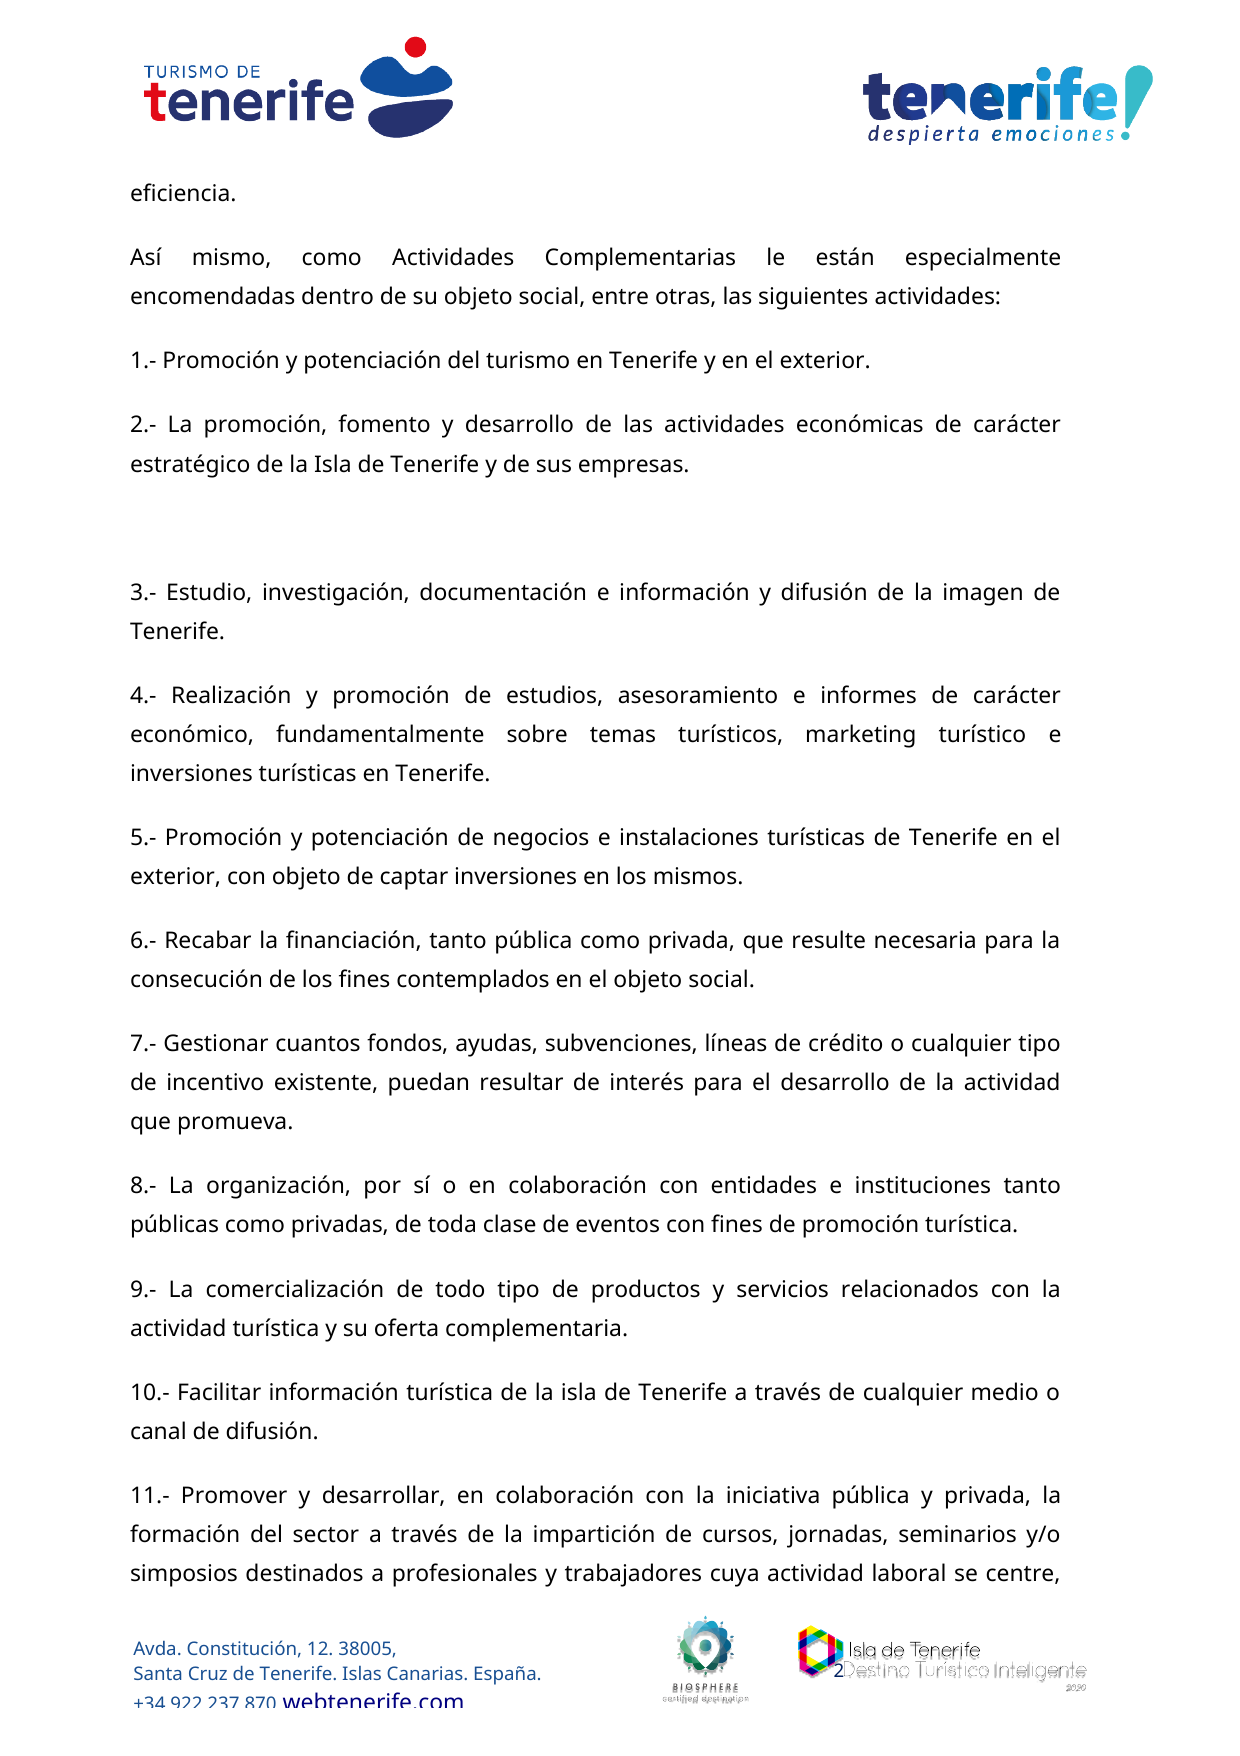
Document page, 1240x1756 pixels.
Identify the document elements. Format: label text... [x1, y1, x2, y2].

text 10.- Facilitar información turística de la isla de Tenerife a través de cualquier medio o canal de difusión. [130, 1376, 1062, 1446]
text Así mismo, como Actividades Complementarias le están especialmente encomendadas dentro de su objeto social, entre otras, las siguientes actividades: [130, 241, 1062, 312]
text eficiencia. [130, 177, 1062, 208]
text 9.- La comercialización de todo tipo de productos y servicios relacionados con la actividad turística y su oferta complementaria. [130, 1272, 1062, 1343]
text 11.- Promover y desarrollar, en colaboración con la iniciativa pública y privada, la formación del sector a través de la impartición de cursos, jornadas, seminarios y/o simposios destinados a profesionales y trabajadores cuya actividad laboral se centre, [130, 1479, 1062, 1588]
text 5.- Promoción y potenciación de negocios e instalaciones turísticas de Tenerife en el exterior, con objeto de captar inversiones en los mismos. [130, 821, 1062, 891]
text 8.- La organización, por sí o en colaboración con entidades e instituciones tanto públicas como privadas, de toda clase de eventos con fines de promoción turística. [130, 1169, 1062, 1240]
text 4.- Realización y promoción de estudios, asesoramiento e informes de carácter económico, fundamentalmente sobre temas turísticos, marketing turístico e inversiones turísticas en Tenerife. [130, 679, 1062, 788]
text 2.- La promoción, fomento y desarrollo de las actividades económicas de carácter estratégico de la Isla de Tenerife y de sus empresas. [130, 408, 1062, 479]
text 3.- Estudio, investigación, documentación e información y difusión de la imagen de Tenerife. [130, 576, 1062, 646]
text 1.- Promoción y potenciación del turismo en Tenerife y en el exterior. [130, 344, 1062, 376]
text 7.- Gestionar cuantos fondos, ayudas, subvenciones, líneas de crédito o cualquier tipo de incentivo existente, puedan resultar de interés para el desarrollo de la actividad que promueva. [130, 1027, 1062, 1137]
text 6.- Recabar la financiación, tanto pública como privada, que resulte necesaria para la consecución de los fines contemplados en el objeto social. [130, 924, 1062, 994]
